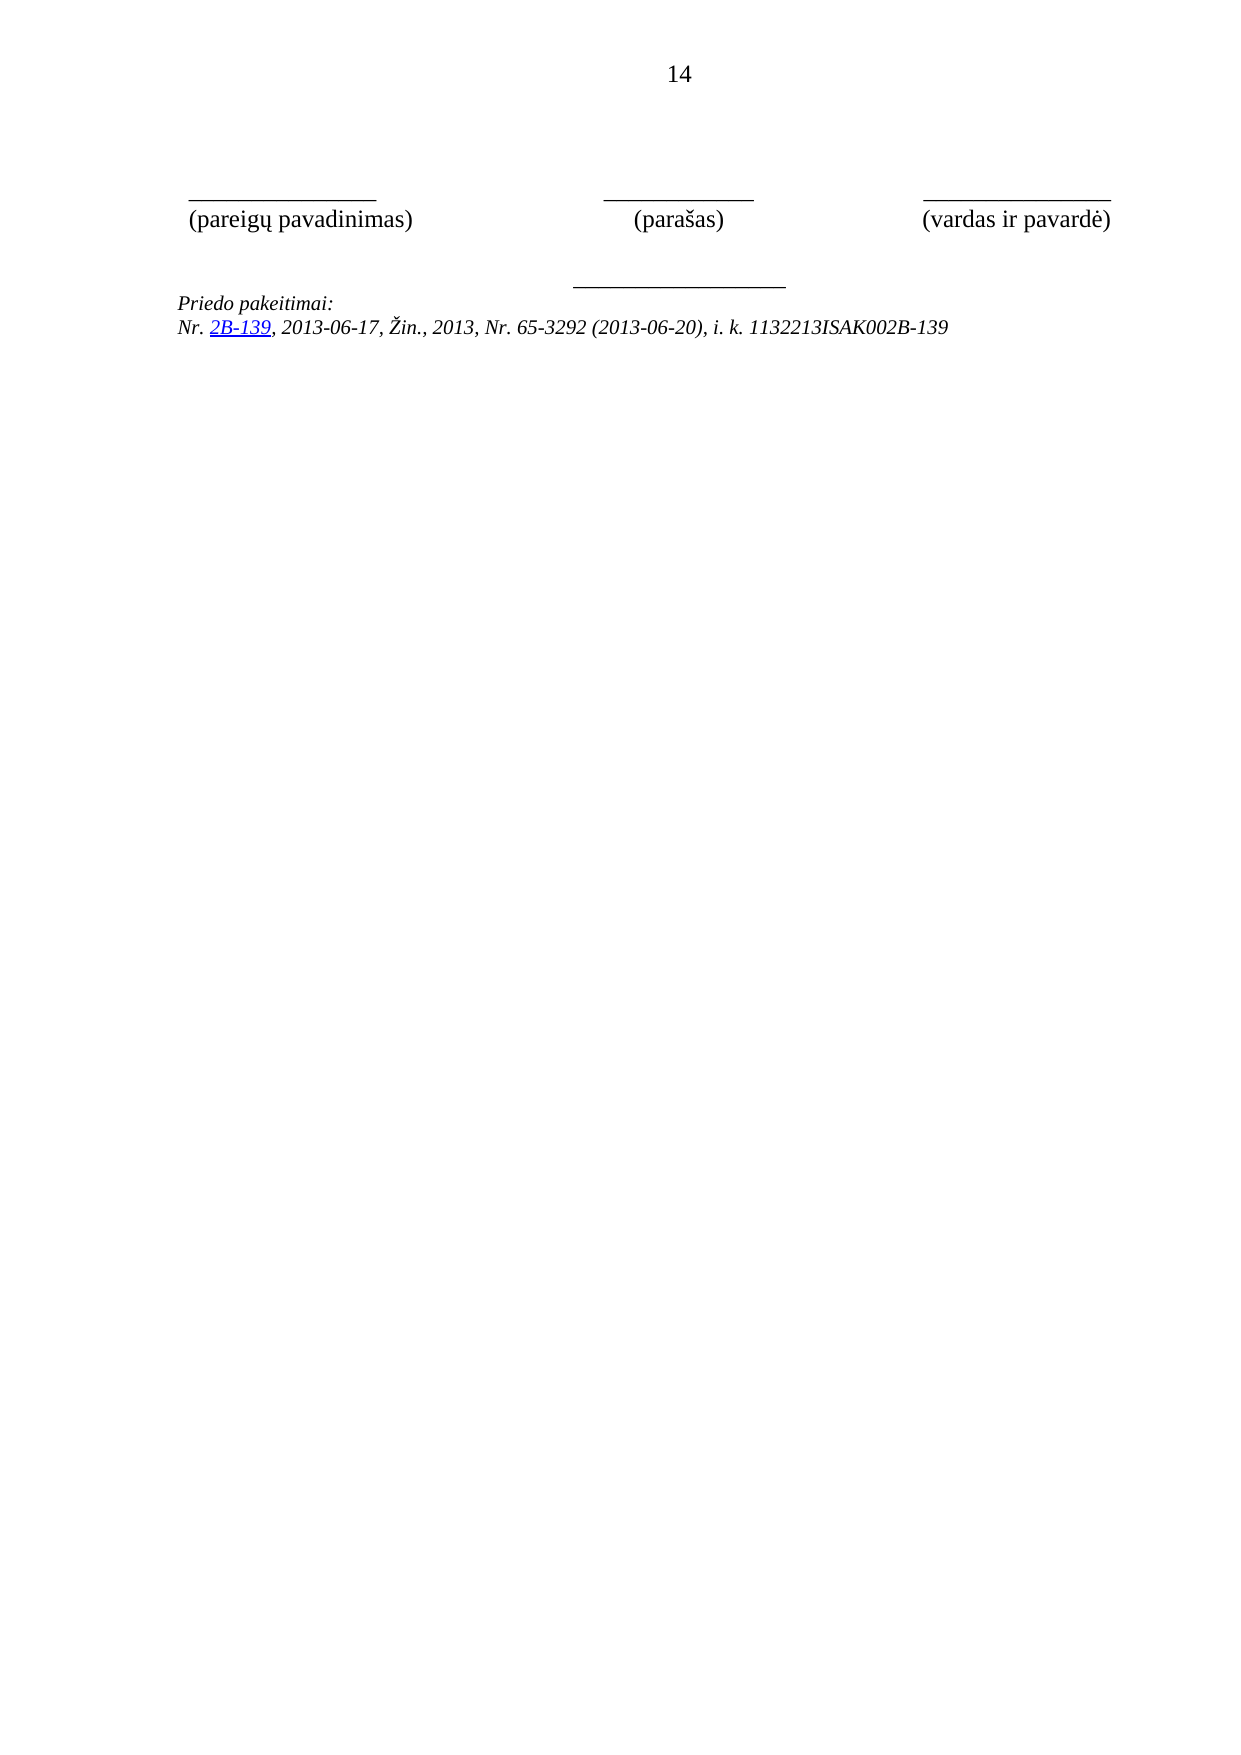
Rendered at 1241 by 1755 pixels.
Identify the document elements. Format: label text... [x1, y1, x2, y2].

table_header ____________ (parašas) [551, 176, 807, 233]
text _________________ [177, 262, 1181, 291]
table_header _______________ (pareigų pavadinimas) [177, 176, 551, 233]
text Priedo pakeitimai: [177, 291, 1181, 315]
table_header _______________ (vardas ir pavardė) [807, 176, 1122, 233]
text Nr. 2B-139, 2013-06-17, Žin., 2013, Nr. 65-3292 (2013-06-20), i. k. 1132213ISAK002B-139 [177, 315, 1181, 339]
